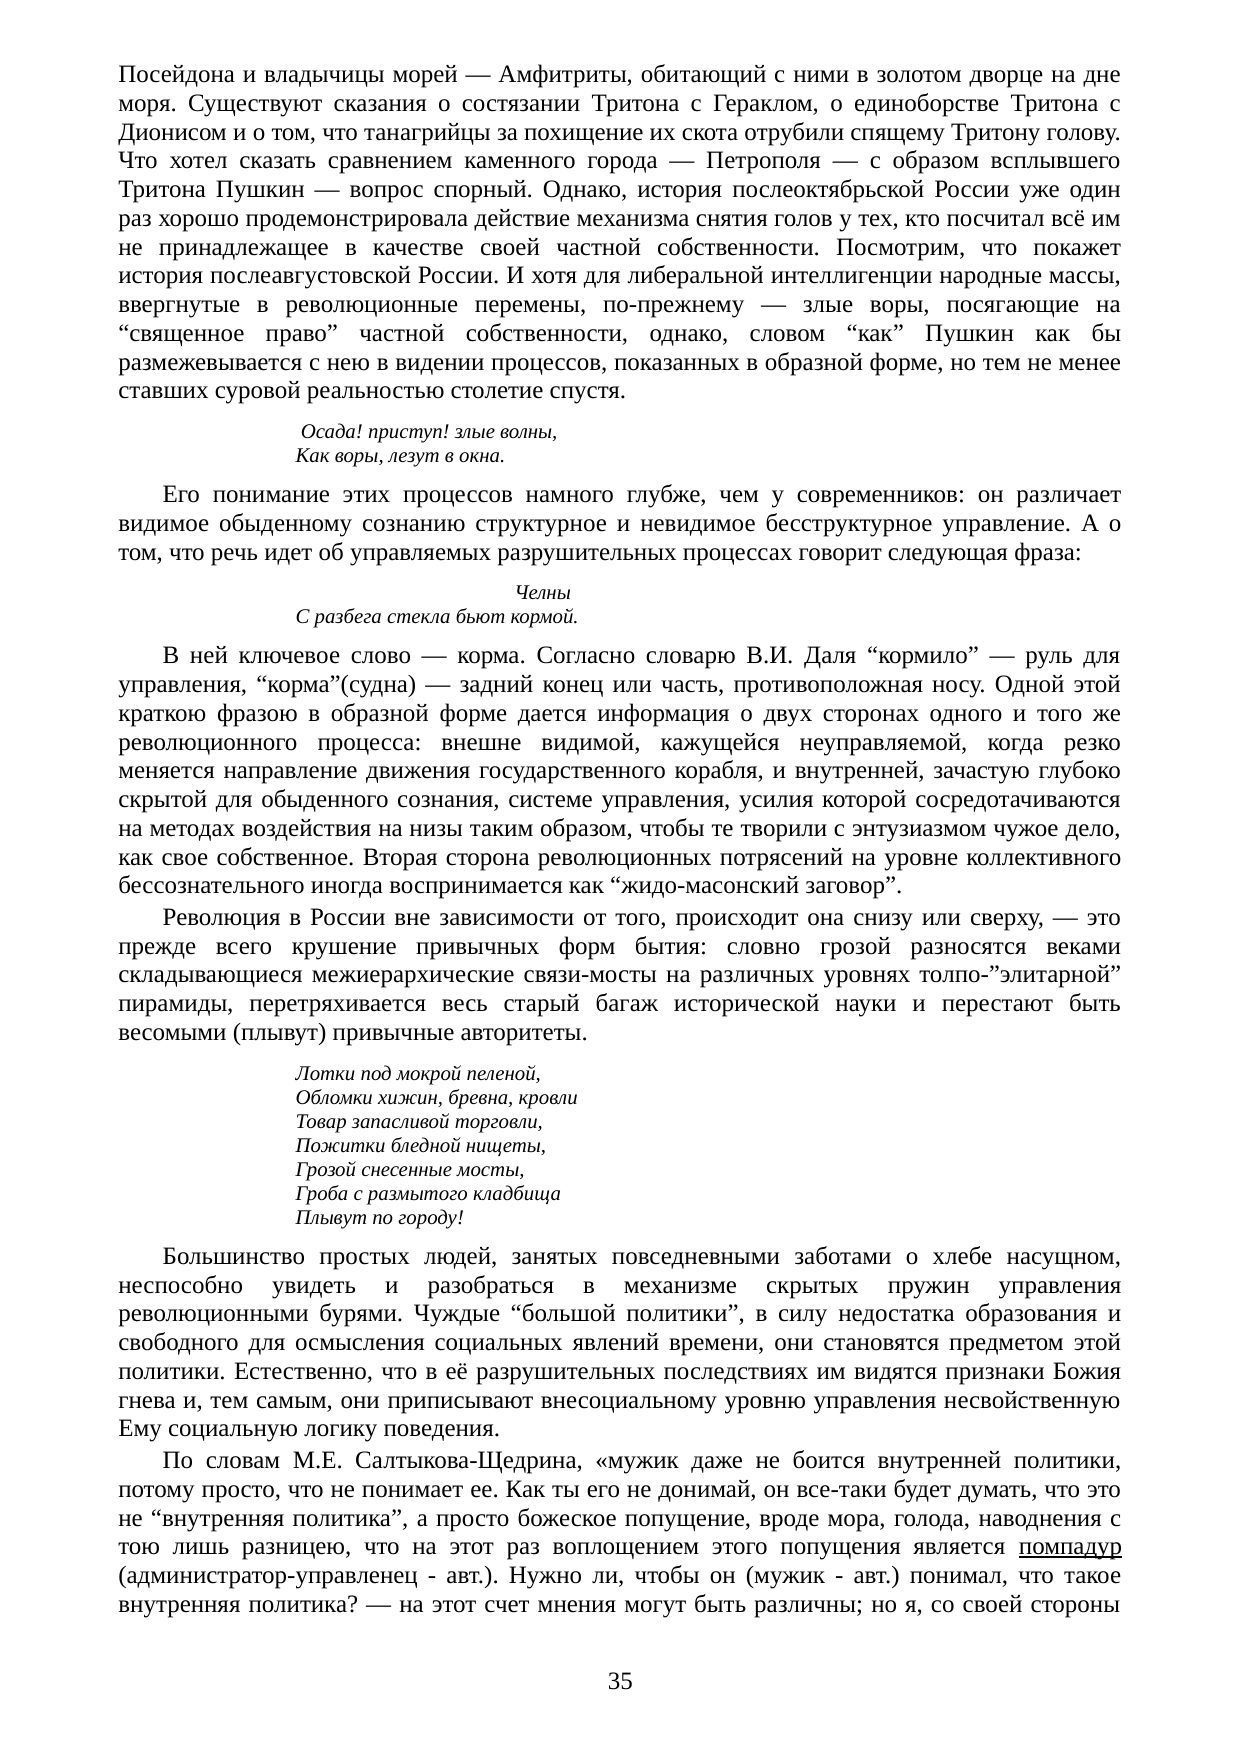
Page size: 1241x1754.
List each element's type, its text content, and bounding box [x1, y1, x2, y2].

text В ней ключевое слово — корма. Согласно словарю В.И. Даля “кормило” — руль для управления, “корма”(судна) — задний конец или часть, противоположная носу. Одной этой краткою фразою в образной форме дается информация о двух сторонах одного и того же революционного процесса: внешне видимой, кажущейся неуправляемой, когда резко меняется направление движения государственного корабля, и внутренней, зачастую глубоко скрытой для обыденного сознания, системе управления, усилия которой сосредотачиваются на методах воздействия на низы таким образом, чтобы те творили с энтузиазмом чужое дело, как свое собственное. Вторая сторона революционных потрясений на уровне коллективного бессознательного иногда воспринимается как “жидо-масонский заговор”. [118, 640, 1122, 899]
text Грозой снесенные мосты, [295, 1157, 1033, 1181]
text Посейдона и владычицы морей — Амфитриты, обитающий с ними в золотом дворце на дне моря. Существуют сказания о состязании Тритона с Гераклом, о единоборстве Тритона с Дионисом и о том, что танагрийцы за похищение их скота отрубили спящему Тритону голову. Что хотел сказать сравнением каменного города — Петрополя — с образом всплывшего Тритона Пушкин — вопрос спорный. Однако, история послеоктябрьской России уже один раз хорошо продемонстрировала действие механизма снятия голов у тех, кто посчитал всё им не принадлежащее в качестве своей частной собственности. Посмотрим, что покажет история послеавгустовской России. И хотя для либеральной интеллигенции народные массы, ввергнутые в революционные перемены, по-прежнему — злые воры, посягающие на “священное право” частной собственности, однако, словом “как” Пушкин как бы размежевывается с нею в видении процессов, показанных в образной форме, но тем не менее ставших суровой реальностью столетие спустя. [118, 59, 1122, 404]
text Плывут по городу! [295, 1205, 1033, 1229]
text Революция в России вне зависимости от того, происходит она снизу или сверху, — это прежде всего крушение привычных форм бытия: словно грозой разносятся веками складывающиеся межиерархические связи-мосты на различных уровнях толпо-”элитарной” пирамиды, перетряхивается весь старый багаж исторической науки и перестают быть весомыми (плывут) привычные авторитеты. [118, 902, 1122, 1046]
text С разбега стекла бьют кормой. [295, 604, 1033, 628]
text По словам М.Е. Салтыкова-Щедрина, «мужик даже не боится внутренней политики, потому просто, что не понимает ее. Как ты его не донимай, он все-таки будет думать, что это не “внутренняя политика”, а просто божеское попущение, вроде мора, голода, наводнения с тою лишь разницею, что на этот раз воплощением этого попущения является помпадур (администратор-управленец - авт.). Нужно ли, чтобы он (мужик - авт.) понимал, что такое внутренняя политика? — на этот счет мнения могут быть различны; но я, со своей стороны [118, 1445, 1122, 1618]
text Товар запасливой торговли, [295, 1109, 1033, 1133]
text Челны [295, 580, 892, 604]
text Лотки под мокрой пеленой, [295, 1061, 1033, 1085]
text Осада! приступ! злые волны, [295, 419, 1033, 443]
text Гроба с размытого кладбища [295, 1181, 1033, 1205]
text Большинство простых людей, занятых повседневными заботами о хлебе насущном, неспособно увидеть и разобраться в механизме скрытых пружин управления революционными бурями. Чуждые “большой политики”, в силу недостатка образования и свободного для осмысления социальных явлений времени, они становятся предметом этой политики. Естественно, что в её разрушительных последствиях им видятся признаки Божия гнева и, тем самым, они приписывают внесоциальному уровню управления несвойственную Ему социальную логику поведения. [118, 1241, 1122, 1442]
text Пожитки бледной нищеты, [295, 1133, 1033, 1157]
text Обломки хижин, бревна, кровли [295, 1085, 1033, 1109]
text Как воры, лезут в окна. [295, 443, 1033, 467]
text Его понимание этих процессов намного глубже, чем у современников: он различает видимое обыденному сознанию структурное и невидимое бесструктурное управление. А о том, что речь идет об управляемых разрушительных процессах говорит следующая фраза: [118, 479, 1122, 565]
